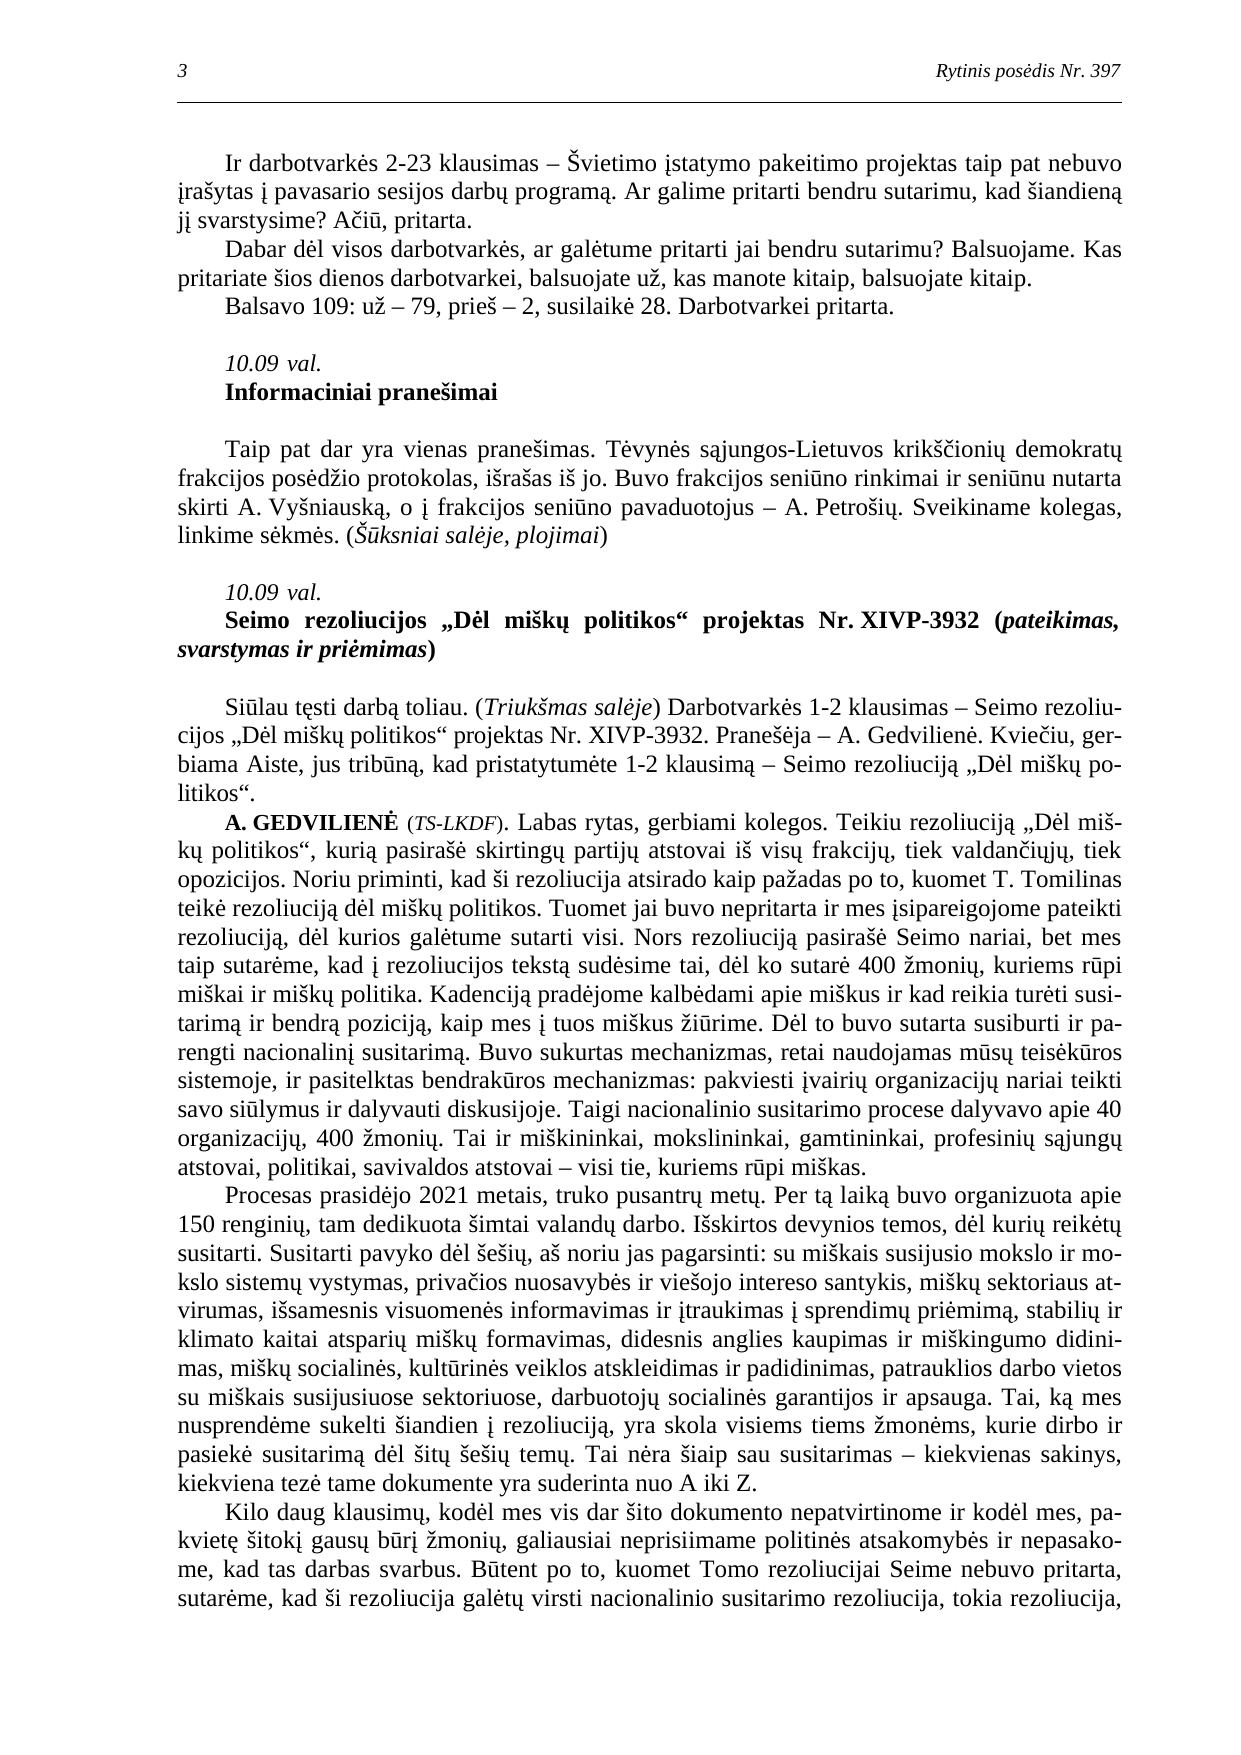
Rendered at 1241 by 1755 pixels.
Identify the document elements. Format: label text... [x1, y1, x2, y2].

text Siū­lau tęs­ti dar­bą to­liau. (Triukš­mas sa­lė­je) Dar­bo­tvarkės 1-2 klau­si­mas – Sei­mo re­zo­liu­ci­jos „Dėl miš­kų po­li­ti­kos“ pro­jek­tas Nr. XIVP-3932. Pra­ne­šė­ja – A. Ged­vi­lie­nė. Kvie­čiu, ger­bia­ma Ais­te, jus tri­bū­ną, kad pri­sta­ty­tu­mė­te 1-2 klau­si­mą – Sei­mo re­zo­liu­ci­ją „Dėl miš­kų po­litikos“. [177, 692, 1122, 807]
text Sei­mo re­zo­liu­ci­jos „Dėl miš­kų po­li­ti­kos“ pro­jek­tas Nr. XIVP-3932 (pa­tei­ki­mas, svars­ty­mas ir pri­ėmi­mas) [177, 605, 1122, 663]
text Ir dar­bo­tvarkės 2-23 klau­si­mas – Švie­ti­mo įsta­ty­mo pa­kei­ti­mo pro­jek­tas taip pat ne­bu­vo įra­šy­tas į pa­va­sa­rio se­si­jos dar­bų pro­gra­mą. Ar ga­li­me pri­tar­ti ben­dru su­ta­ri­mu, kad šian­die­ną jį svars­ty­si­me? Ačiū, pri­tar­ta. [177, 148, 1122, 234]
text 10.09 val. [224, 578, 1122, 605]
text Ki­lo daug klau­si­mų, ko­dėl mes vis dar ši­to do­ku­men­to ne­pa­tvir­ti­no­me ir ko­dėl mes, pa­kvie­tę ši­to­kį gau­sų bū­rį žmo­nių, ga­liau­siai ne­pri­si­i­ma­me po­li­ti­nės at­sa­ko­my­bės ir ne­pa­sa­ko­me, kad tas dar­bas svar­bus. Bū­tent po to, kuo­met To­mo re­zo­liu­ci­jai Sei­me ne­bu­vo pri­tar­ta, su­ta­rė­me, kad ši re­zo­liu­ci­ja ga­lė­tų virs­ti na­cio­na­li­nio su­si­ta­ri­mo re­zo­liu­ci­ja, to­kia re­zo­liu­ci­ja, [177, 1497, 1122, 1612]
text In­for­ma­ci­niai pra­ne­ši­mai [177, 377, 1122, 405]
text A. GEDVILIENĖ (TS-LKDF). La­bas ry­tas, ger­bia­mi ko­le­gos. Tei­kiu re­zo­liu­ci­ją „Dėl miš­kų po­li­ti­kos“, ku­rią pa­si­ra­šė skir­tin­gų par­ti­jų at­sto­vai iš vi­sų frak­ci­jų, tiek val­dan­čių­jų, tiek opo­zi­ci­jos. No­riu pri­min­ti, kad ši re­zo­liu­ci­ja at­si­ra­do kaip pa­ža­das po to, kuo­met T. To­mi­li­nas tei­kė re­zo­liu­ci­ją dėl miš­kų po­li­ti­kos. Tuo­met jai bu­vo ne­pri­tar­ta ir mes įsi­pa­rei­go­jo­me pa­teik­ti re­zo­liu­ci­ją, dėl ku­rios ga­lė­tu­me su­tar­ti vi­si. Nors re­zo­liu­ci­ją pa­si­ra­šė Sei­mo na­riai, bet mes taip su­ta­rė­me, kad į re­zo­liu­ci­jos teks­tą su­dė­si­me tai, dėl ko su­ta­rė 400 žmo­nių, ku­riems rū­pi miš­kai ir miš­kų po­li­ti­ka. Ka­den­ci­ją pra­dė­jo­me kal­bė­da­mi apie miš­kus ir kad rei­kia tu­rė­ti su­si­ta­ri­mą ir ben­drą po­zi­ci­ją, kaip mes į tuos miš­kus žiū­ri­me. Dėl to bu­vo su­tar­ta su­si­bur­ti ir pa­reng­ti na­cio­na­li­nį su­si­ta­ri­mą. Bu­vo su­kur­tas me­cha­niz­mas, re­tai nau­do­ja­mas mū­sų tei­sė­kū­ros sis­te­mo­je, ir pa­si­telk­tas ben­dra­kū­ros me­cha­niz­mas: pa­kvies­ti įvai­rių or­ga­ni­za­ci­jų na­riai teik­ti sa­vo siū­ly­mus ir da­ly­vau­ti dis­ku­si­jo­je. Tai­gi na­cio­na­li­nio su­si­ta­ri­mo pro­ce­se da­ly­va­vo apie 40 or­ga­ni­za­ci­jų, 400 žmo­nių. Tai ir miš­ki­nin­kai, moks­li­nin­kai, gam­ti­nin­kai, pro­fe­si­nių są­jun­gų at­sto­vai, po­li­ti­kai, sa­vi­val­dos at­sto­vai – vi­si tie, ku­riems rū­pi miš­kas. [177, 807, 1122, 1180]
text Da­bar dėl vi­sos dar­bo­tvarkės, ar ga­lė­tu­me pri­tar­ti jai ben­dru su­ta­ri­mu? Bal­suo­ja­me. Kas pri­ta­ria­te šios die­nos dar­bo­tvarkei, bal­suo­ja­te už, kas ma­no­te ki­taip, bal­suo­ja­te ki­taip. [177, 234, 1122, 291]
text 10.09 val. [224, 349, 1122, 377]
text Taip pat dar yra vie­nas pra­ne­ši­mas. Tė­vy­nės są­jun­gos-Lie­tu­vos krikš­čio­nių de­mok­ra­tų frak­ci­jos po­sė­džio pro­to­ko­las, iš­ra­šas iš jo. Bu­vo frak­ci­jos se­niū­no rin­ki­mai ir se­niū­nu nu­tar­ta skir­ti A. Vyš­niaus­ką, o į frak­ci­jos se­niū­no pa­va­duo­to­jus – A. Pet­ro­šių. Svei­ki­na­me ko­le­gas, lin­ki­me sėk­mės. (Šūks­niai sa­lė­je, plo­ji­mai) [177, 434, 1122, 549]
text Pro­ce­sas pra­si­dė­jo 2021 me­tais, tru­ko pus­an­trų me­tų. Per tą lai­ką bu­vo or­ga­ni­zuo­ta apie 150 ren­gi­nių, tam de­di­kuo­ta šim­tai va­lan­dų dar­bo. Iš­skir­tos de­vy­nios te­mos, dėl ku­rių rei­kė­tų su­si­tar­ti. Su­si­tar­ti pa­vy­ko dėl še­šių, aš no­riu jas pa­gar­sin­ti: su miš­kais su­si­ju­sio moks­lo ir mo­ks­lo sis­te­mų vys­ty­mas, pri­va­čios nuo­sa­vy­bės ir vie­šo­jo in­te­re­so san­ty­kis, miš­kų sek­to­riaus at­vi­ru­mas, iš­sa­mes­nis vi­suo­me­nės in­for­ma­vi­mas ir įtrau­ki­mas į spren­di­mų pri­ėmi­mą, sta­bi­lių ir kli­ma­to kai­tai at­spa­rių miš­kų for­ma­vi­mas, di­des­nis an­glies kau­pi­mas ir miš­kin­gu­mo di­di­ni­mas, miš­kų so­cia­li­nės, kul­tū­ri­nės veik­los at­sklei­di­mas ir pa­di­di­ni­mas, pa­trauk­lios dar­bo vie­tos su miš­kais su­si­ju­siuo­se sek­to­riuo­se, dar­buo­to­jų so­cia­li­nės ga­ran­ti­jos ir ap­sau­ga. Tai, ką mes nu­spren­dė­me su­kel­ti šian­dien į re­zo­liu­ci­ją, yra sko­la vi­siems tiems žmo­nėms, ku­rie dir­bo ir pa­sie­kė su­si­ta­ri­mą dėl ši­tų še­šių te­mų. Tai nė­ra šiaip sau su­si­ta­ri­mas – kiek­vie­nas sa­ki­nys, kiek­vie­na te­zė ta­me do­ku­men­te yra su­de­rin­ta nuo A iki Z. [177, 1180, 1122, 1497]
text Bal­sa­vo 109: už – 79, prieš – 2, su­si­lai­kė 28. Dar­bo­tvarkei pri­tar­ta. [177, 291, 1122, 320]
